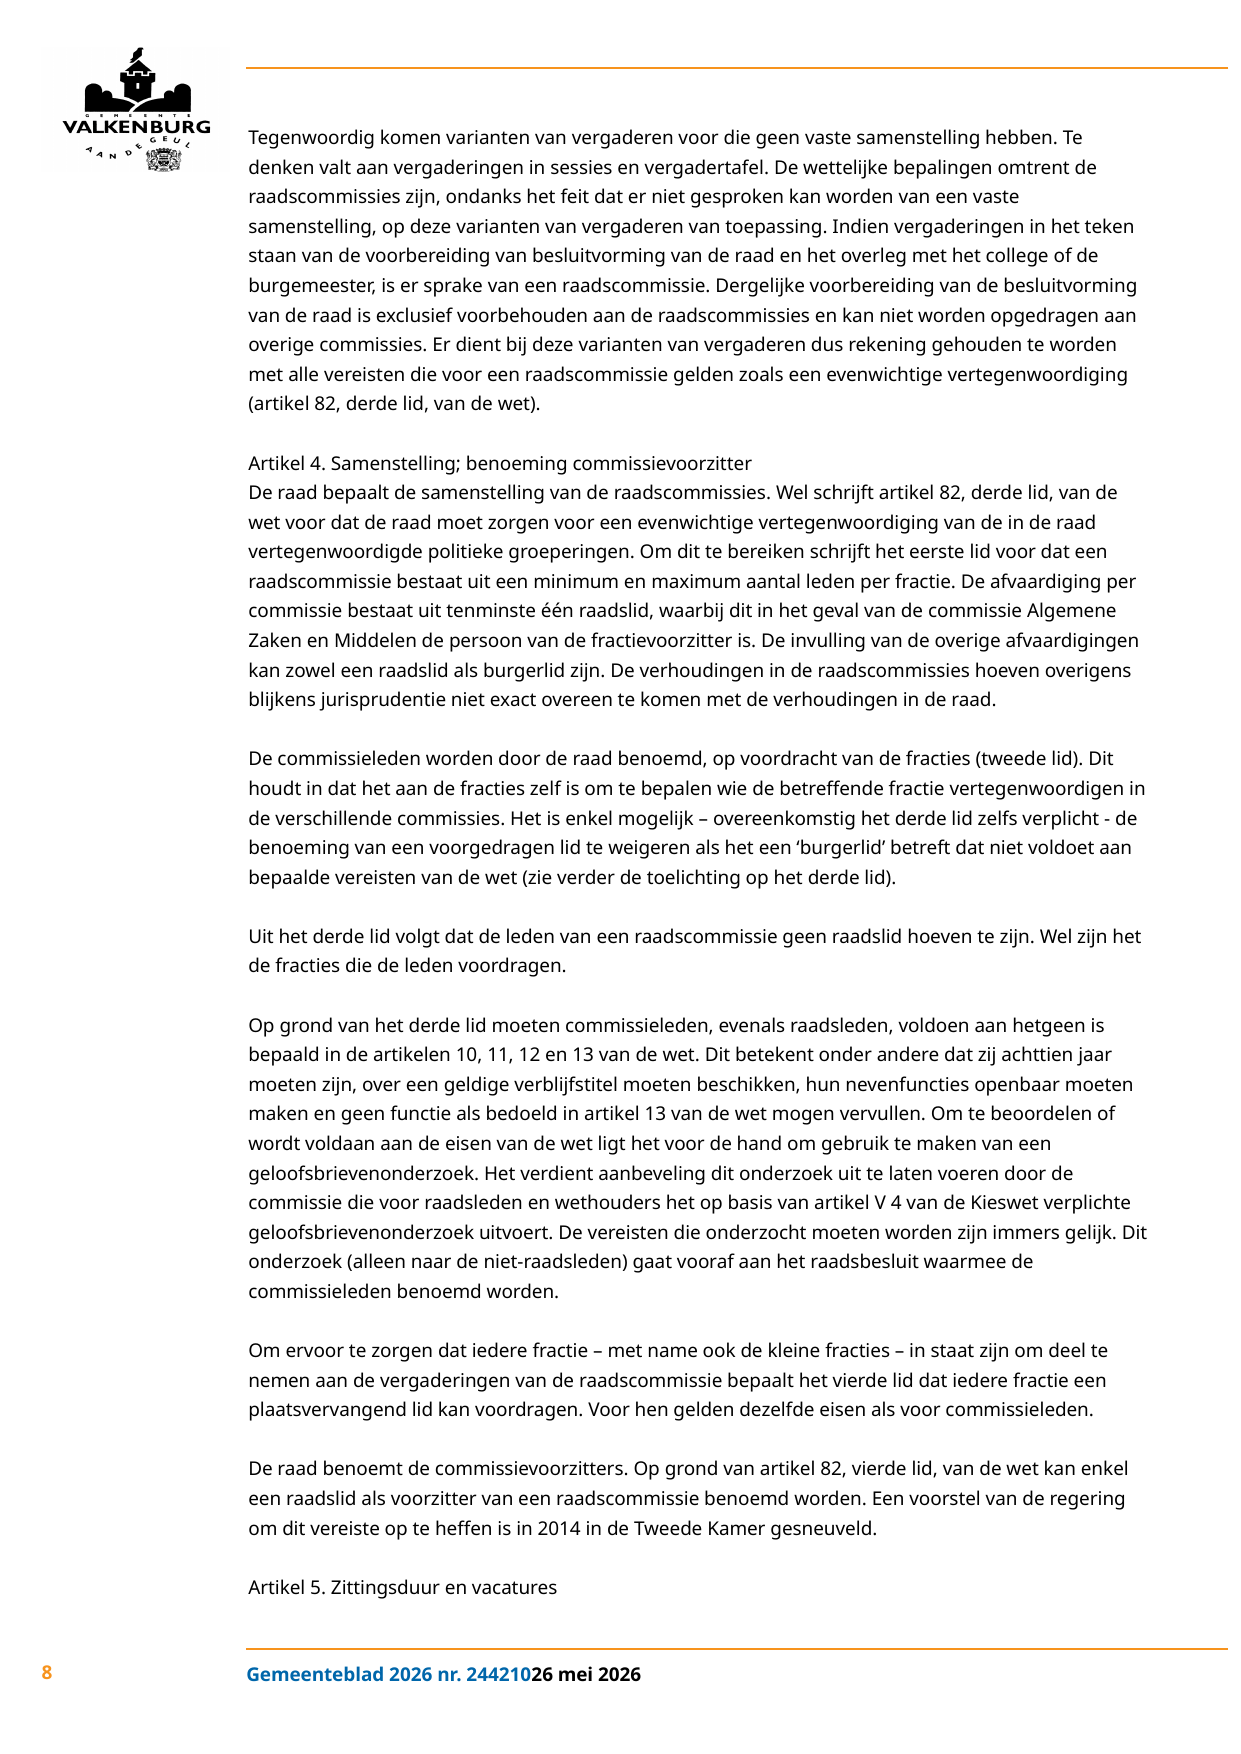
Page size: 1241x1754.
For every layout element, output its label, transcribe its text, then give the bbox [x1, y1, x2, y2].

picture [41, 47, 231, 172]
text Tegenwoordig komen varianten van vergaderen voor die geen vaste samenstelling hebben. Te denken valt aan vergaderingen in sessies en vergadertafel. De wettelijke bepalingen omtrent de raadscommissies zijn, ondanks het feit dat er niet gesproken kan worden van een vaste samenstelling, op deze varianten van vergaderen van toepassing. Indien vergaderingen in het teken staan van de voorbereiding van besluitvorming van de raad en het overleg met het college of de burgemeester, is er sprake van een raadscommissie. Dergelijke voorbereiding van de besluitvorming van de raad is exclusief voorbehouden aan de raadscommissies en kan niet worden opgedragen aan overige commissies. Er dient bij deze varianten van vergaderen dus rekening gehouden te worden met alle vereisten die voor een raadscommissie gelden zoals een evenwichtige vertegenwoordiging (artikel 82, derde lid, van de wet). [248, 124, 1152, 416]
text Artikel 5. Zittingsduur en vacatures [248, 1574, 1152, 1600]
text De commissieleden worden door de raad benoemd, op voordracht van de fracties (tweede lid). Dit houdt in dat het aan de fracties zelf is om te bepalen wie de betreffende fractie vertegenwoordigen in de verschillende commissies. Het is enkel mogelijk – overeenkomstig het derde lid zelfs verplicht - de benoeming van een voorgedragen lid te weigeren als het een ‘burgerlid’ betreft dat niet voldoet aan bepaalde vereisten van de wet (zie verder de toelichting op het derde lid). [248, 746, 1152, 890]
text Uit het derde lid volgt dat de leden van een raadscommissie geen raadslid hoeven te zijn. Wel zijn het de fracties die de leden voordragen. [248, 923, 1152, 978]
text Artikel 4. Samenstelling; benoeming commissievoorzitter [248, 450, 1152, 476]
text Om ervoor te zorgen dat iedere fractie – met name ook de kleine fracties – in staat zijn om deel te nemen aan de vergaderingen van de raadscommissie bepaalt het vierde lid dat iedere fractie een plaatsvervangend lid kan voordragen. Voor hen gelden dezelfde eisen als voor commissieleden. [248, 1337, 1152, 1422]
text Op grond van het derde lid moeten commissieleden, evenals raadsleden, voldoen aan hetgeen is bepaald in de artikelen 10, 11, 12 en 13 van de wet. Dit betekent onder andere dat zij achttien jaar moeten zijn, over een geldige verblijfstitel moeten beschikken, hun nevenfuncties openbaar moeten maken en geen functie als bedoeld in artikel 13 van de wet mogen vervullen. Om te beoordelen of wordt voldaan aan de eisen van de wet ligt het voor de hand om gebruik te maken van een geloofsbrievenonderzoek. Het verdient aanbeveling dit onderzoek uit te laten voeren door de commissie die voor raadsleden en wethouders het op basis van artikel V 4 van de Kieswet verplichte geloofsbrievenonderzoek uitvoert. De vereisten die onderzocht moeten worden zijn immers gelijk. Dit onderzoek (alleen naar de niet-raadsleden) gaat vooraf aan het raadsbesluit waarmee de commissieleden benoemd worden. [248, 1012, 1152, 1304]
text De raad benoemt de commissievoorzitters. Op grond van artikel 82, vierde lid, van de wet kan enkel een raadslid als voorzitter van een raadscommissie benoemd worden. Een voorstel van de regering om dit vereiste op te heffen is in 2014 in de Tweede Kamer gesneuveld. [248, 1456, 1152, 1541]
text De raad bepaalt de samenstelling van de raadscommissies. Wel schrijft artikel 82, derde lid, van de wet voor dat de raad moet zorgen voor een evenwichtige vertegenwoordiging van de in de raad vertegenwoordigde politieke groeperingen. Om dit te bereiken schrijft het eerste lid voor dat een raadscommissie bestaat uit een minimum en maximum aantal leden per fractie. De afvaardiging per commissie bestaat uit tenminste één raadslid, waarbij dit in het geval van de commissie Algemene Zaken en Middelen de persoon van de fractievoorzitter is. De invulling van de overige afvaardigingen kan zowel een raadslid als burgerlid zijn. De verhoudingen in de raadscommissies hoeven overigens blijkens jurisprudentie niet exact overeen te komen met de verhoudingen in de raad. [248, 479, 1152, 712]
